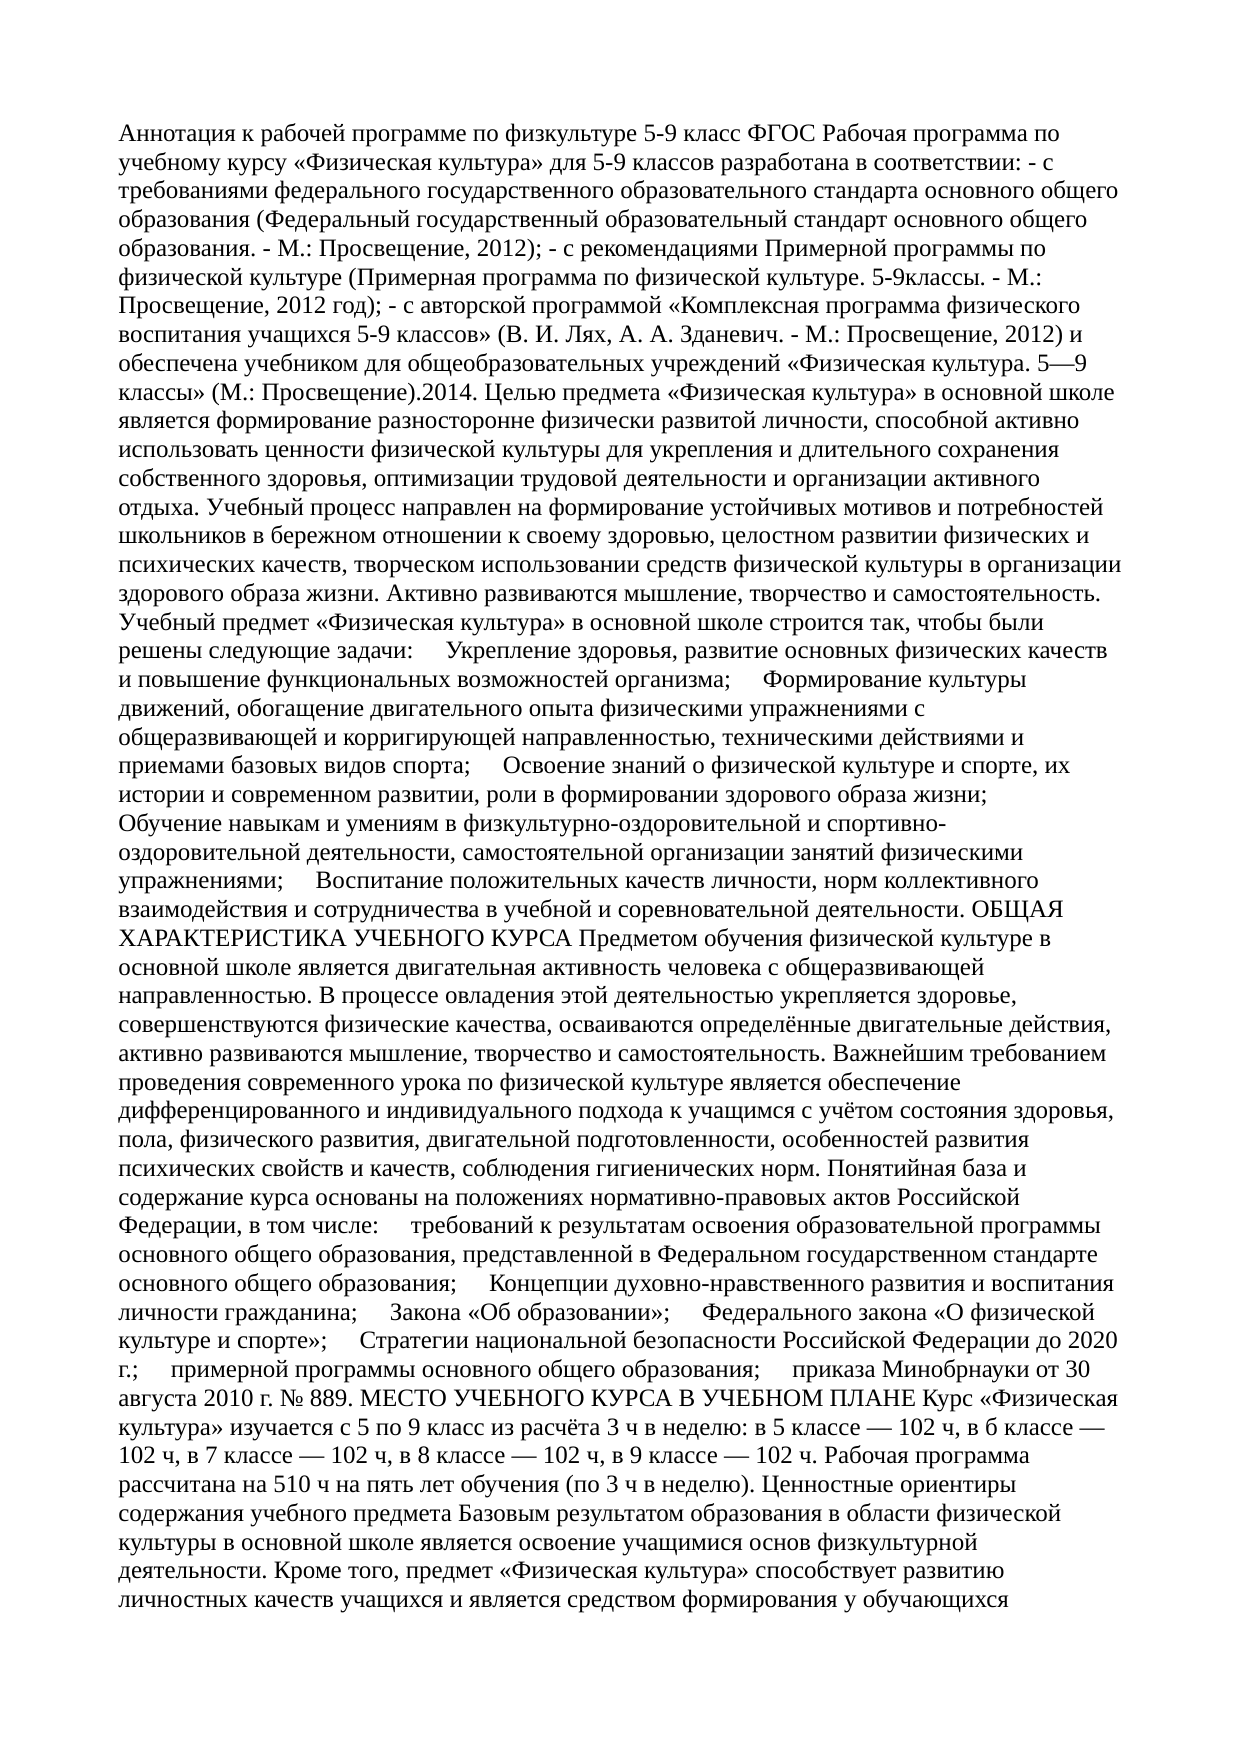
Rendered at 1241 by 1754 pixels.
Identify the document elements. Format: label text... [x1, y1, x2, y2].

text Аннотация к рабочей программе по физкультуре 5-9 класс ФГОС Рабочая программа по учебному курсу «Физическая культура» для 5-9 классов разработана в соответствии: - с требованиями федерального государственного образовательного стандарта основного общего образования (Федеральный государственный образовательный стандарт основного общего образования. - М.: Просвещение, 2012); - с рекомендациями Примерной программы по физической культуре (Примерная программа по физической культуре. 5-9классы. - М.: Просвещение, 2012 год); - с авторской программой «Комплексная программа физического воспитания учащихся 5-9 классов» (В. И. Лях, А. А. Зданевич. - М.: Просвещение, 2012) и обеспечена учебником для общеобразовательных учреждений «Физическая культура. 5—9 классы» (М.: Просвещение).2014. Целью предмета «Физическая культура» в основной школе является формирование разносторонне физически развитой личности, способной активно использовать ценности физической культуры для укрепления и длительного сохранения собственного здоровья, оптимизации трудовой деятельности и организации активного отдыха. Учебный процесс направлен на формирование устойчивых мотивов и потребностей школьников в бережном отношении к своему здоровью, целостном развитии физических и психических качеств, творческом использовании средств физической культуры в организации здорового образа жизни. Активно развиваются мышление, творчество и самостоятельность. Учебный предмет «Физическая культура» в основной школе строится так, чтобы были решены следующие задачи:  Укрепление здоровья, развитие основных физических качеств и повышение функциональных возможностей организма;  Формирование культуры движений, обогащение двигательного опыта физическими упражнениями с общеразвивающей и корригирующей направленностью, техническими действиями и приемами базовых видов спорта;  Освоение знаний о физической культуре и спорте, их истории и современном развитии, роли в формировании здорового образа жизни;  Обучение навыкам и умениям в физкультурно-оздоровительной и спортивно-оздоровительной деятельности, самостоятельной организации занятий физическими упражнениями;  Воспитание положительных качеств личности, норм коллективного взаимодействия и сотрудничества в учебной и соревновательной деятельности. ОБЩАЯ ХАРАКТЕРИСТИКА УЧЕБНОГО КУРСА Предметом обучения физической культуре в основной школе является двигательная активность человека с общеразвивающей направленностью. В процессе овладения этой деятельностью укрепляется здоровье, совершенствуются физические качества, осваиваются определённые двигательные действия, активно развиваются мышление, творчество и самостоятельность. Важнейшим требованием проведения современного урока по физической культуре является обеспечение дифференцированного и индивидуального подхода к учащимся с учётом состояния здоровья, пола, физического развития, двигательной подготовленности, особенностей развития психических свойств и качеств, соблюдения гигиенических норм. Понятийная база и содержание курса основаны на положениях нормативно-правовых актов Российской Федерации, в том числе:  требований к результатам освоения образовательной программы основного общего образования, представленной в Федеральном государственном стандарте основного общего образования;  Концепции духовно-нравственного развития и воспитания личности гражданина;  Закона «Об образовании»;  Федерального закона «О физической культуре и спорте»;  Стратегии национальной безопасности Российской Федерации до 2020 г.;  примерной программы основного общего образования;  приказа Минобрнауки от 30 августа 2010 г. № 889. МЕСТО УЧЕБНОГО КУРСА В УЧЕБНОМ ПЛАНЕ Курс «Физическая культура» изучается с 5 по 9 класс из расчёта 3 ч в неделю: в 5 классе — 102 ч, в б классе — 102 ч, в 7 классе — 102 ч, в 8 классе — 102 ч, в 9 классе — 102 ч. Рабочая программа рассчитана на 510 ч на пять лет обучения (по 3 ч в неделю). Ценностные ориентиры содержания учебного предмета Базовым результатом образования в области физической культуры в основной школе является освоение учащимися основ физкультурной деятельности. Кроме того, предмет «Физическая культура» способствует развитию личностных качеств учащихся и является средством формирования у обучающихся [118, 118, 1122, 1613]
